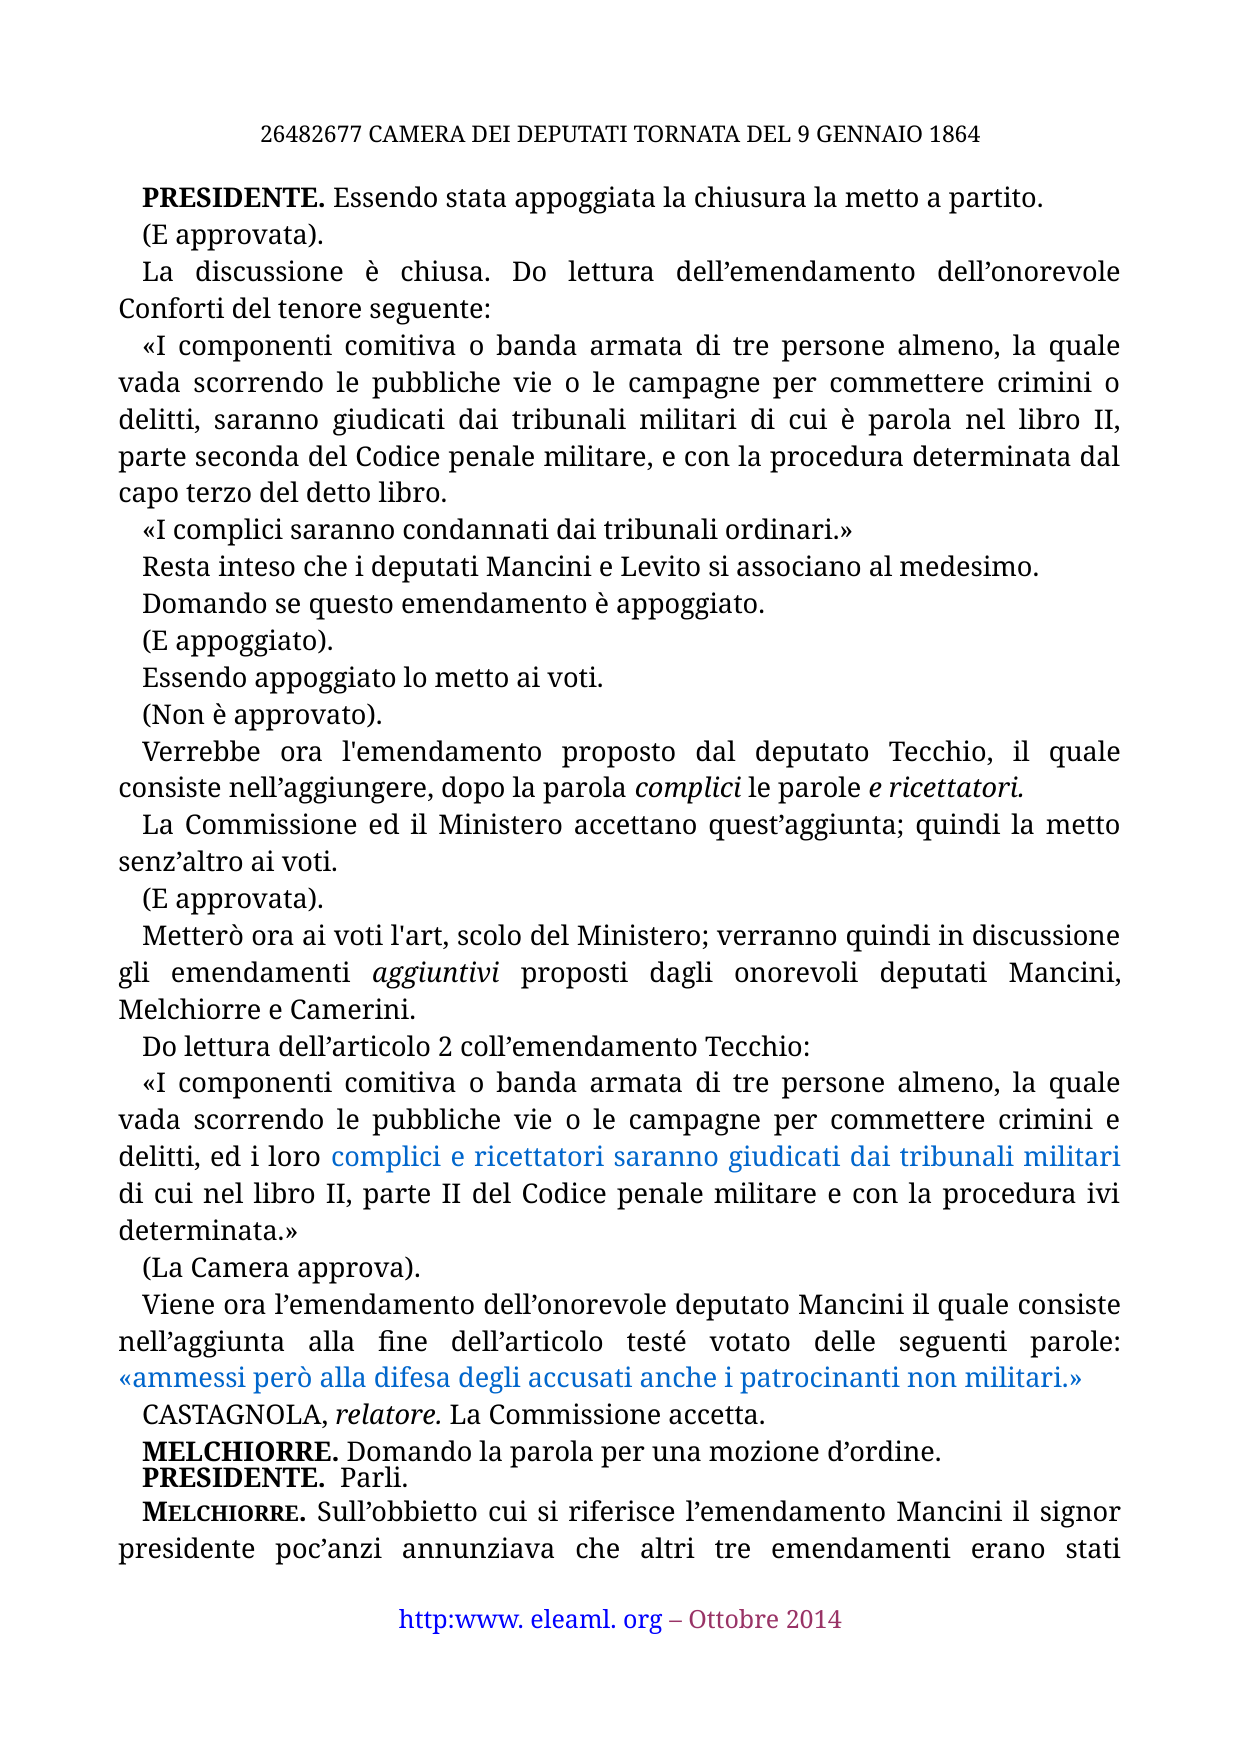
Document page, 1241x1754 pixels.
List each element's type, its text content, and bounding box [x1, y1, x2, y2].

text Viene ora l’emendamento dell’onorevole deputato Mancini il quale consiste nell’aggiunta alla fine dell’articolo testé votato delle seguenti parole: «ammessi però alla difesa degli accusati anche i patrocinanti non militari.» [118, 1285, 1122, 1396]
text PRESIDENTE. Parli. [118, 1469, 1122, 1492]
text (Non è approvato). [118, 695, 1122, 732]
text CASTAGNOLA, relatore. La Commissione accetta. [118, 1396, 1122, 1433]
text Verrebbe ora l'emendamento proposto dal deputato Tecchio, il quale consiste nell’aggiungere, dopo la parola complici le parole e ricettatori. [118, 732, 1122, 806]
text «I componenti comitiva o banda armata di tre persone almeno, la quale vada scorrendo le pubbliche vie o le campagne per commettere crimini e delitti, ed i loro complici e ricettatori saranno giudicati dai tribunali militari di cui nel libro II, parte II del Codice penale militare e con la procedura ivi determinata.» [118, 1064, 1122, 1248]
text (E approvata). [118, 216, 1122, 253]
text Resta inteso che i deputati Mancini e Levito si associano al medesimo. [118, 548, 1122, 584]
text MELCHIORRE. Domando la parola per una mozione d’ordine. [118, 1433, 1122, 1469]
text La discussione è chiusa. Do lettura dell’emendamento dell’onorevole Conforti del tenore seguente: [118, 253, 1122, 326]
text (E approvata). [118, 879, 1122, 916]
text Domando se questo emendamento è appoggiato. [118, 584, 1122, 621]
text Essendo appoggiato lo metto ai voti. [118, 658, 1122, 695]
text La Commissione ed il Ministero accettano quest’aggiunta; quindi la metto senz’altro ai voti. [118, 806, 1122, 879]
text «I componenti comitiva o banda armata di tre persone almeno, la quale vada scorrendo le pubbliche vie o le campagne per commettere crimini o delitti, saranno giudicati dai tribunali militari di cui è parola nel libro II, parte seconda del Codice penale militare, e con la procedura determinata dal capo terzo del detto libro. [118, 326, 1122, 511]
text Metterò ora ai voti l'art, scolo del Ministero; verranno quindi in discussione gli emendamenti aggiuntivi proposti dagli onorevoli deputati Mancini, Melchiorre e Camerini. [118, 916, 1122, 1027]
text Do lettura dell’articolo 2 coll’emendamento Tecchio: [118, 1027, 1122, 1064]
text Melchiorre. Sull’obbietto cui si riferisce l’emendamento Mancini il signor presidente poc’anzi annunziava che altri tre emendamenti erano stati [118, 1492, 1122, 1566]
text «I complici saranno condannati dai tribunali ordinari.» [118, 511, 1122, 548]
text (E appoggiato). [118, 621, 1122, 658]
text PRESIDENTE. Essendo stata appoggiata la chiusura la metto a partito. [118, 179, 1122, 216]
text (La Camera approva). [118, 1248, 1122, 1285]
